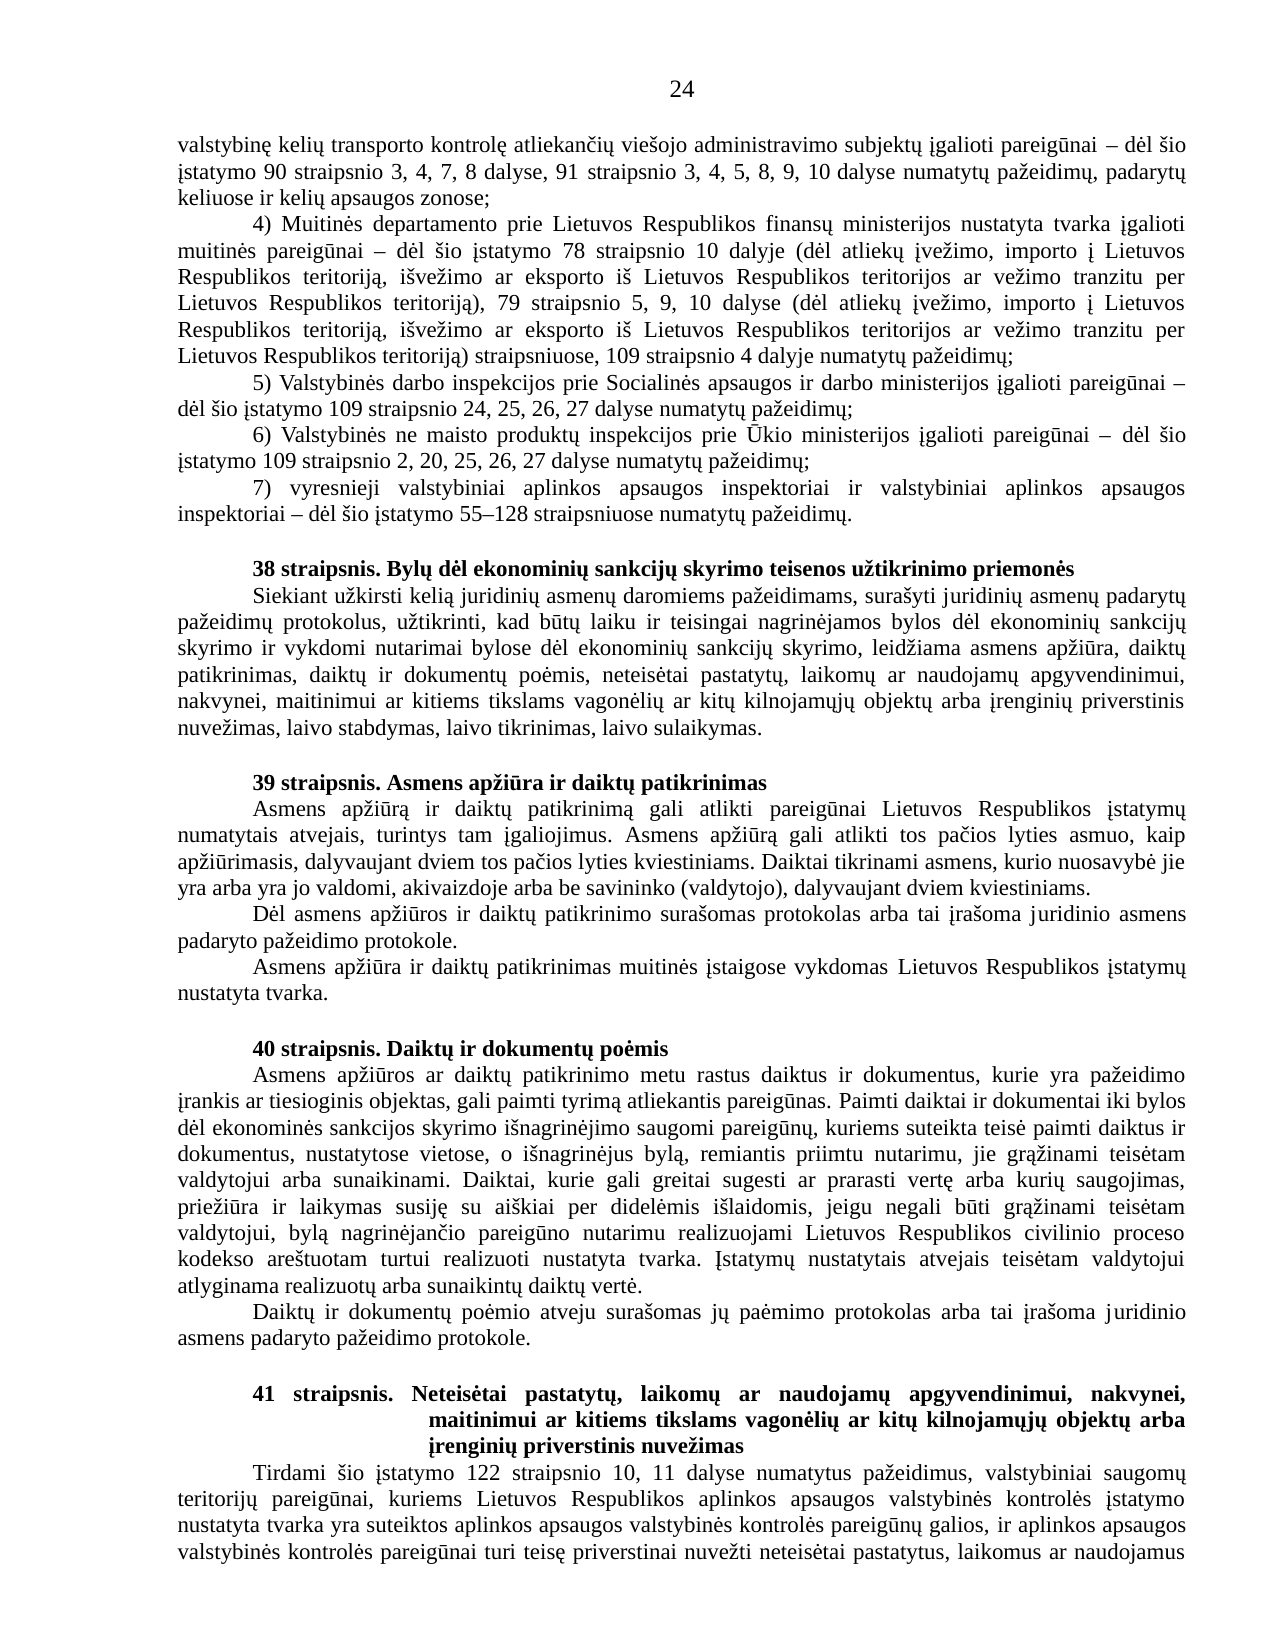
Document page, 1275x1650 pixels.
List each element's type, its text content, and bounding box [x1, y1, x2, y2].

text 40 straipsnis. Daiktų ir dokumentų poėmis [177, 1034, 1186, 1061]
text 39 straipsnis. Asmens apžiūra ir daiktų patikrinimas [177, 769, 1186, 795]
text Daiktų ir dokumentų poėmio atveju surašomas jų paėmimo protokolas arba tai įrašoma juridinio asmens padaryto pažeidimo protokole. [177, 1298, 1186, 1351]
text Asmens apžiūros ar daiktų patikrinimo metu rastus daiktus ir dokumentus, kurie yra pažeidimo įrankis ar tiesioginis objektas, gali paimti tyrimą atliekantis pareigūnas. Paimti daiktai ir dokumentai iki bylos dėl ekonominės sankcijos skyrimo išnagrinėjimo saugomi pareigūnų, kuriems suteikta teisė paimti daiktus ir dokumentus, nustatytose vietose, o išnagrinėjus bylą, remiantis priimtu nutarimu, jie grąžinami teisėtam valdytojui arba sunaikinami. Daiktai, kurie gali greitai sugesti ar prarasti vertę arba kurių saugojimas, priežiūra ir laikymas susiję su aiškiai per didelėmis išlaidomis, jeigu negali būti grąžinami teisėtam valdytojui, bylą nagrinėjančio pareigūno nutarimu realizuojami Lietuvos Respublikos civilinio proceso kodekso areštuotam turtui realizuoti nustatyta tvarka. Įstatymų nustatytais atvejais teisėtam valdytojui atlyginama realizuotų arba sunaikintų daiktų vertė. [177, 1061, 1186, 1298]
text 6) Valstybinės ne maisto produktų inspekcijos prie Ūkio ministerijos įgalioti pareigūnai – dėl šio įstatymo 109 straipsnio 2, 20, 25, 26, 27 dalyse numatytų pažeidimų; [177, 421, 1186, 474]
text valstybinę kelių transporto kontrolę atliekančių viešojo administravimo subjektų įgalioti pareigūnai – dėl šio įstatymo 90 straipsnio 3, 4, 7, 8 dalyse, 91 straipsnio 3, 4, 5, 8, 9, 10 dalyse numatytų pažeidimų, padarytų keliuose ir kelių apsaugos zonose; [177, 131, 1186, 210]
text Tirdami šio įstatymo 122 straipsnio 10, 11 dalyse numatytus pažeidimus, valstybiniai saugomų teritorijų pareigūnai, kuriems Lietuvos Respublikos aplinkos apsaugos valstybinės kontrolės įstatymo nustatyta tvarka yra suteiktos aplinkos apsaugos valstybinės kontrolės pareigūnų galios, ir aplinkos apsaugos valstybinės kontrolės pareigūnai turi teisę priverstinai nuvežti neteisėtai pastatytus, laikomus ar naudojamus [177, 1459, 1186, 1564]
text Dėl asmens apžiūros ir daiktų patikrinimo surašomas protokolas arba tai įrašoma juridinio asmens padaryto pažeidimo protokole. [177, 900, 1186, 953]
text Asmens apžiūrą ir daiktų patikrinimą gali atlikti pareigūnai Lietuvos Respublikos įstatymų numatytais atvejais, turintys tam įgaliojimus. Asmens apžiūrą gali atlikti tos pačios lyties asmuo, kaip apžiūrimasis, dalyvaujant dviem tos pačios lyties kviestiniams. Daiktai tikrinami asmens, kurio nuosavybė jie yra arba yra jo valdomi, akivaizdoje arba be savininko (valdytojo), dalyvaujant dviem kviestiniams. [177, 795, 1186, 900]
text 4) Muitinės departamento prie Lietuvos Respublikos finansų ministerijos nustatyta tvarka įgalioti muitinės pareigūnai – dėl šio įstatymo 78 straipsnio 10 dalyje (dėl atliekų įvežimo, importo į Lietuvos Respublikos teritoriją, išvežimo ar eksporto iš Lietuvos Respublikos teritorijos ar vežimo tranzitu per Lietuvos Respublikos teritoriją), 79 straipsnio 5, 9, 10 dalyse (dėl atliekų įvežimo, importo į Lietuvos Respublikos teritoriją, išvežimo ar eksporto iš Lietuvos Respublikos teritorijos ar vežimo tranzitu per Lietuvos Respublikos teritoriją) straipsniuose, 109 straipsnio 4 dalyje numatytų pažeidimų; [177, 210, 1186, 368]
text 5) Valstybinės darbo inspekcijos prie Socialinės apsaugos ir darbo ministerijos įgalioti pareigūnai – dėl šio įstatymo 109 straipsnio 24, 25, 26, 27 dalyse numatytų pažeidimų; [177, 368, 1186, 421]
text 41 straipsnis. Neteisėtai pastatytų, laikomų ar naudojamų apgyvendinimui, nakvynei, maitinimui ar kitiems tikslams vagonėlių ar kitų kilnojamųjų objektų arba įrenginių priverstinis nuvežimas [252, 1379, 1186, 1459]
text Siekiant užkirsti kelią juridinių asmenų daromiems pažeidimams, surašyti juridinių asmenų padarytų pažeidimų protokolus, užtikrinti, kad būtų laiku ir teisingai nagrinėjamos bylos dėl ekonominių sankcijų skyrimo ir vykdomi nutarimai bylose dėl ekonominių sankcijų skyrimo, leidžiama asmens apžiūra, daiktų patikrinimas, daiktų ir dokumentų poėmis, neteisėtai pastatytų, laikomų ar naudojamų apgyvendinimui, nakvynei, maitinimui ar kitiems tikslams vagonėlių ar kitų kilnojamųjų objektų arba įrenginių priverstinis nuvežimas, laivo stabdymas, laivo tikrinimas, laivo sulaikymas. [177, 582, 1186, 740]
text 7) vyresnieji valstybiniai aplinkos apsaugos inspektoriai ir valstybiniai aplinkos apsaugos inspektoriai – dėl šio įstatymo 55–128 straipsniuose numatytų pažeidimų. [177, 474, 1186, 527]
text Asmens apžiūra ir daiktų patikrinimas muitinės įstaigose vykdomas Lietuvos Respublikos įstatymų nustatyta tvarka. [177, 953, 1186, 1006]
text 38 straipsnis. Bylų dėl ekonominių sankcijų skyrimo teisenos užtikrinimo priemonės [177, 555, 1186, 582]
